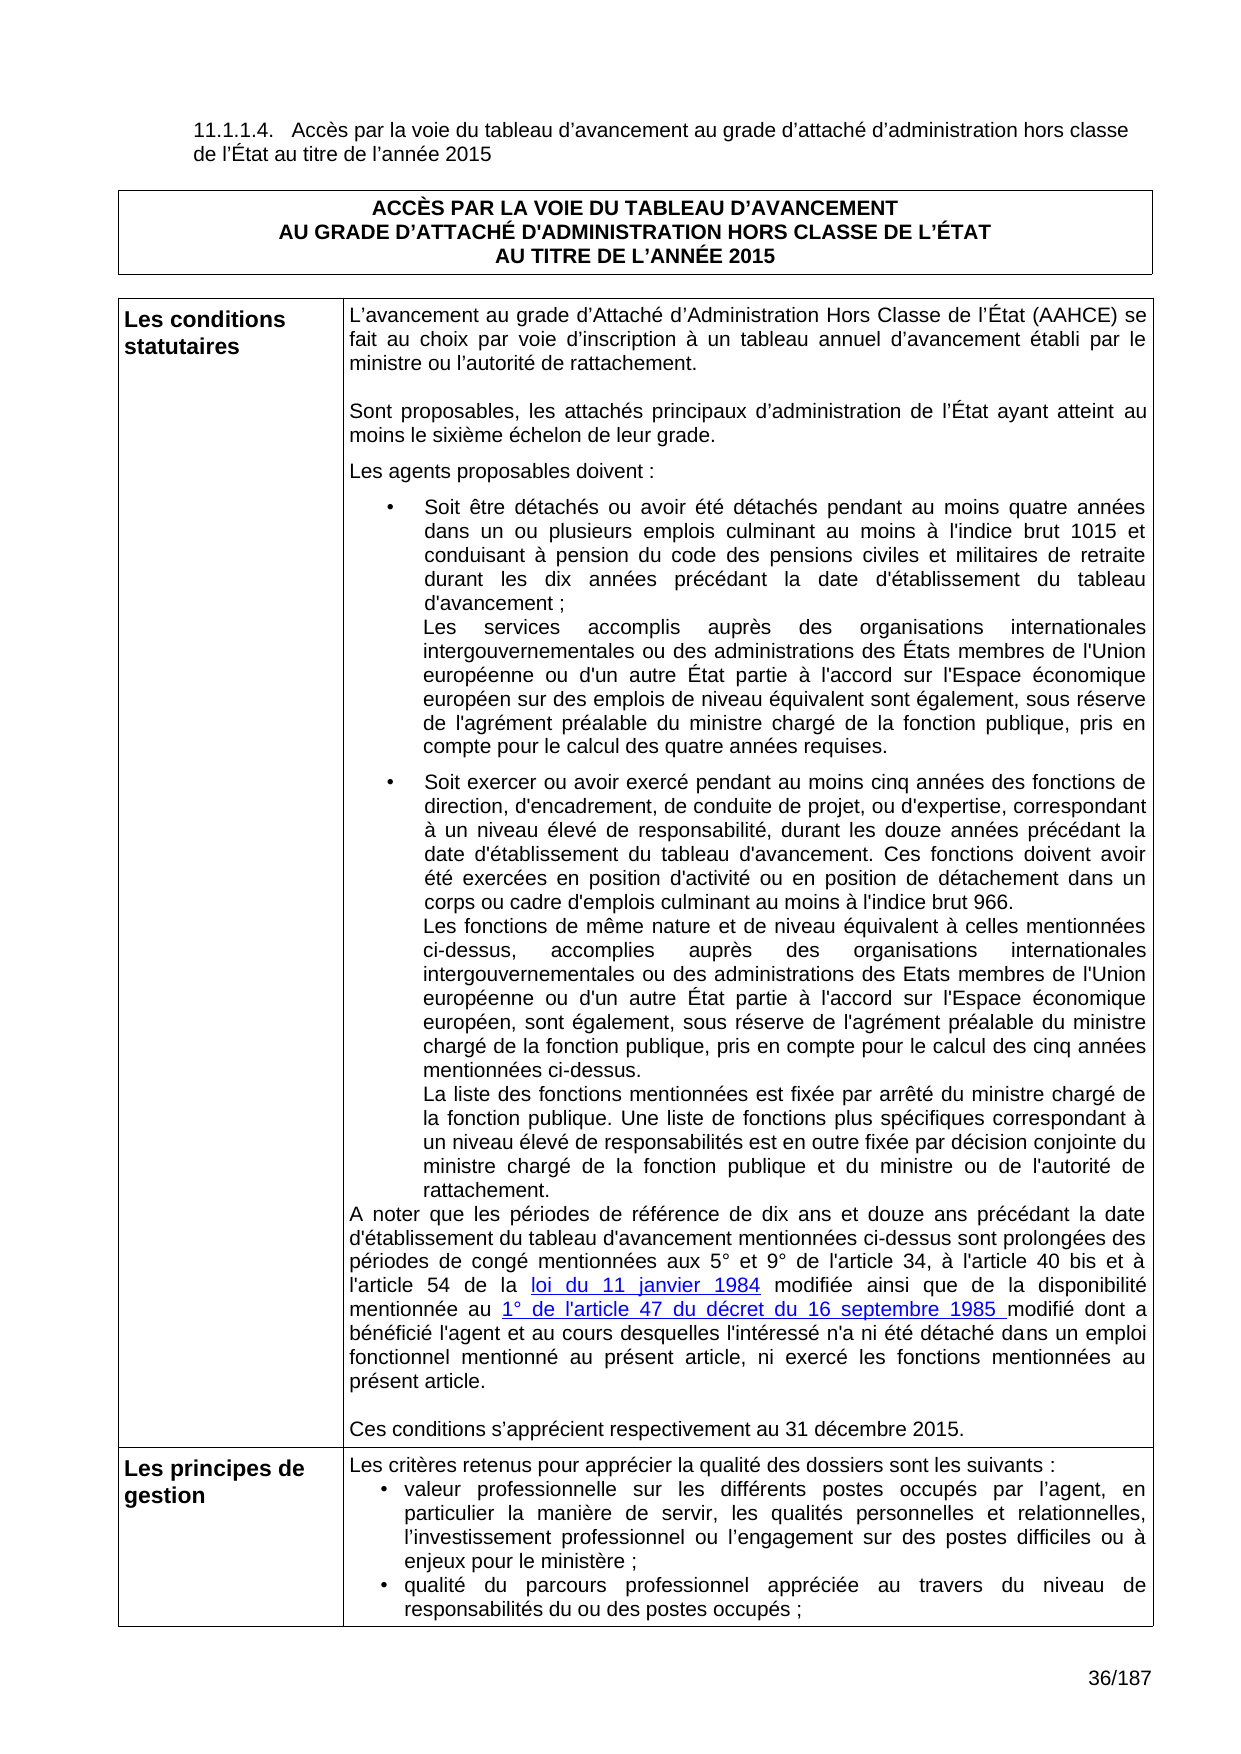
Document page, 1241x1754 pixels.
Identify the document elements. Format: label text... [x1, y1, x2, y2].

table_header ACCÈS PAR LA VOIE DU TABLEAU D’AVANCEMENT AU GRADE D’ATTACHÉ D'ADMINISTRATION HORS CLASSE DE L’ÉTAT AU TITRE DE L’ANNÉE 2015 [119, 191, 1152, 273]
subtitle Accès par la voie du tableau d’avancement au grade d’attaché d’administration hors classe de l’État au titre de l’année 2015 [118, 118, 1152, 166]
table_cell Les principes de gestion [119, 1448, 343, 1626]
table_header Les conditions statutaires [119, 299, 343, 1447]
table_cell Les critères retenus pour apprécier la qualité des dossiers sont les suivants : valeur professionnelle sur les différents postes occupés par l’agent, en particulier la manière de servir, les qualités personnelles et relationnelles, l’investissement professionnel ou l’engagement sur des postes difficiles ou à enjeux pour le ministère ; qualité du parcours professionnel appréciée au travers du niveau de responsabilités du ou des postes occupés ; acquis de l’expérience professionnelle, niveau de compétence détenus par l’agent dans un domaine donné. La promotion au grade d’AAHCE n’implique pas de mobilité. Il est rappelé que l’âge ne doit pas être un élément discriminant. Les parcours professionnels des agents doivent être examinés au regard des différents postes tenus (qualité du parcours) et de la qualité des résultats obtenus. À dossier équivalent, la CAP privilégiera les agents ayant accédé au deuxième niveau de grade par la voie de l’examen professionnel ou pour lesquels le détachement dans un emploi fonctionnel arrivera à échéance au cours de l’année 2015. Pour le tableau d’avancement au titre de l’année 2015, un nombre de promotions pourra être réservé pour les dossiers d’agents répondant aux conditions statutaires et aux critères définis ci-dessus et s’engageant à faire valoir leurs droits à la retraite avant le 31 décembre 2015 et qui pourront justifier de six mois pleins dans le grade d’AAHCE avant la date de leur départ en retraite. La proposition de promotion doit s’accompagner de la demande de départ à la retraite de l’agent. Les dossiers d’agents atteints par la limite d’âge au cours du premier semestre 2016 et ne remplissant pas les conditions pour demander une prolongation d’activité, pourront également être examinés à ce titre. À dossier équivalent, la CAP privilégiera les dossiers des agents pour lesquels la promotion au grade d’AAHCE se traduit par un gain indiciaire dans le cadre de leur reclassement. [344, 1448, 1153, 1626]
table_header L’avancement au grade d’Attaché d’Administration Hors Classe de l’état (AAHCE) se fait au choix par voie d’inscription à un tableau annuel d’avancement établi par le ministre ou l’autorité de rattachement. Sont proposables, les attachés principaux d’administration de l’État ayant atteint au moins le sixième échelon de leur grade. Les agents proposables doivent : Soit être détachés ou avoir été détachés pendant au moins quatre années dans un ou plusieurs emplois culminant au moins à l'indice brut 1015 et conduisant à pension du code des pensions civiles et militaires de retraite durant les dix années précédant la date d'établissement du tableau d'avancement ; Les services accomplis auprès des organisations internationales intergouvernementales ou des administrations des États membres de l'Union européenne ou d'un autre État partie à l'accord sur l'Espace économique européen sur des emplois de niveau équivalent sont également, sous réserve de l'agrément préalable du ministre chargé de la fonction publique, pris en compte pour le calcul des quatre années requises. Soit exercer ou avoir exercé pendant au moins cinq années des fonctions de direction, d'encadrement, de conduite de projet, ou d'expertise, correspondant à un niveau élevé de responsabilité, durant les douze années précédant la date d'établissement du tableau d'avancement. Ces fonctions doivent avoir été exercées en position d'activité ou en position de détachement dans un corps ou cadre d'emplois culminant au moins à l'indice brut 966. Les fonctions de même nature et de niveau équivalent à celles mentionnées ci-dessus, accomplies auprès des organisations internationales intergouvernementales ou des administrations des Etats membres de l'Union européenne ou d'un autre État partie à l'accord sur l'Espace économique européen, sont également, sous réserve de l'agrément préalable du ministre chargé de la fonction publique, pris en compte pour le calcul des cinq années mentionnées ci-dessus. La liste des fonctions mentionnées est fixée par arrêté du ministre chargé de la fonction publique. Une liste de fonctions plus spécifiques correspondant à un niveau élevé de responsabilités est en outre fixée par décision conjointe du ministre chargé de la fonction publique et du ministre ou de l'autorité de rattachement. A noter que les périodes de référence de dix ans et douze ans précédant la date d'établissement du tableau d'avancement mentionnées ci-dessus sont prolongées des périodes de congé mentionnées aux 5° et 9° de l'article 34, à l'article 40 bis et à l'article 54 de la loi du 11 janvier 1984 modifiée ainsi que de la disponibilité mentionnée au 1° de l'article 47 du décret du 16 septembre 1985 modifié dont a bénéficié l'agent et au cours desquelles l'intéressé n'a ni été détaché dans un emploi fonctionnel mentionné au présent article, ni exercé les fonctions mentionnées au présent article. Ces conditions s’apprécient respectivement au 31 décembre 2015. [344, 299, 1153, 1447]
